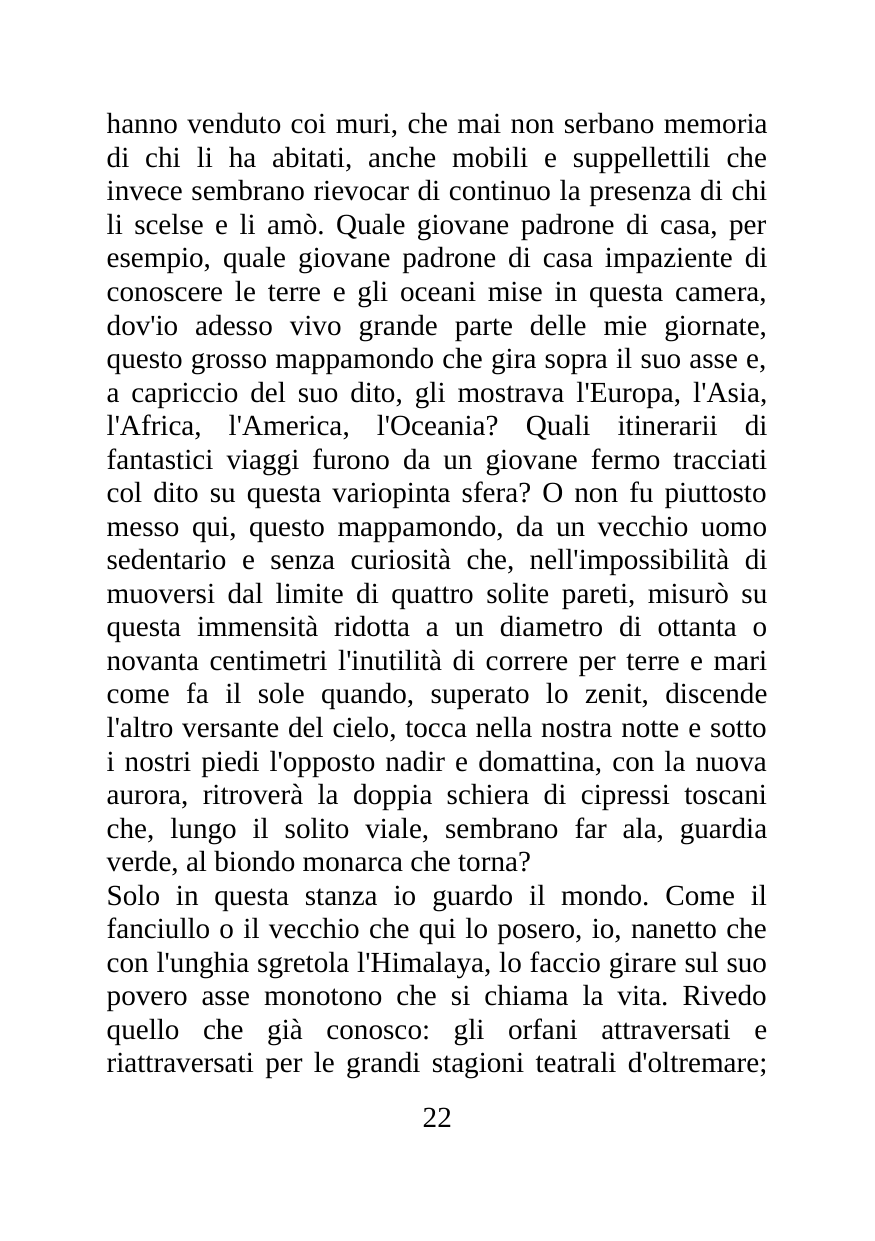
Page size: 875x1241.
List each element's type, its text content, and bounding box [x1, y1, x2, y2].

text Solo in questa stanza io guardo il mondo. Come il fanciullo o il vecchio che qui lo posero, io, nanetto che con l'unghia sgretola l'Himalaya, lo faccio girare sul suo povero asse monotono che si chiama la vita. Rivedo quello che già conosco: gli orfani attraversati e riattraversati per le grandi stagioni teatrali d'oltremare; [106, 878, 768, 1079]
text hanno venduto coi muri, che mai non serbano memoria di chi li ha abitati, anche mobili e suppellettili che invece sembrano rievocar di continuo la presenza di chi li scelse e li amò. Quale giovane padrone di casa, per esempio, quale giovane padrone di casa impaziente di conoscere le terre e gli oceani mise in questa camera, dov'io adesso vivo grande parte delle mie giornate, questo grosso mappamondo che gira sopra il suo asse e, a capriccio del suo dito, gli mostrava l'Europa, l'Asia, l'Africa, l'America, l'Oceania? Quali itinerarii di fantastici viaggi furono da un giovane fermo tracciati col dito su questa variopinta sfera? O non fu piuttosto messo qui, questo mappamondo, da un vecchio uomo sedentario e senza curiosità che, nell'impossibilità di muoversi dal limite di quattro solite pareti, misurò su questa immensità ridotta a un diametro di ottanta o novanta centimetri l'inutilità di correre per terre e mari come fa il sole quando, superato lo zenit, discende l'altro versante del cielo, tocca nella nostra notte e sotto i nostri piedi l'opposto nadir e domattina, con la nuova aurora, ritroverà la doppia schiera di cipressi toscani che, lungo il solito viale, sembrano far ala, guardia verde, al biondo monarca che torna? [106, 106, 768, 878]
